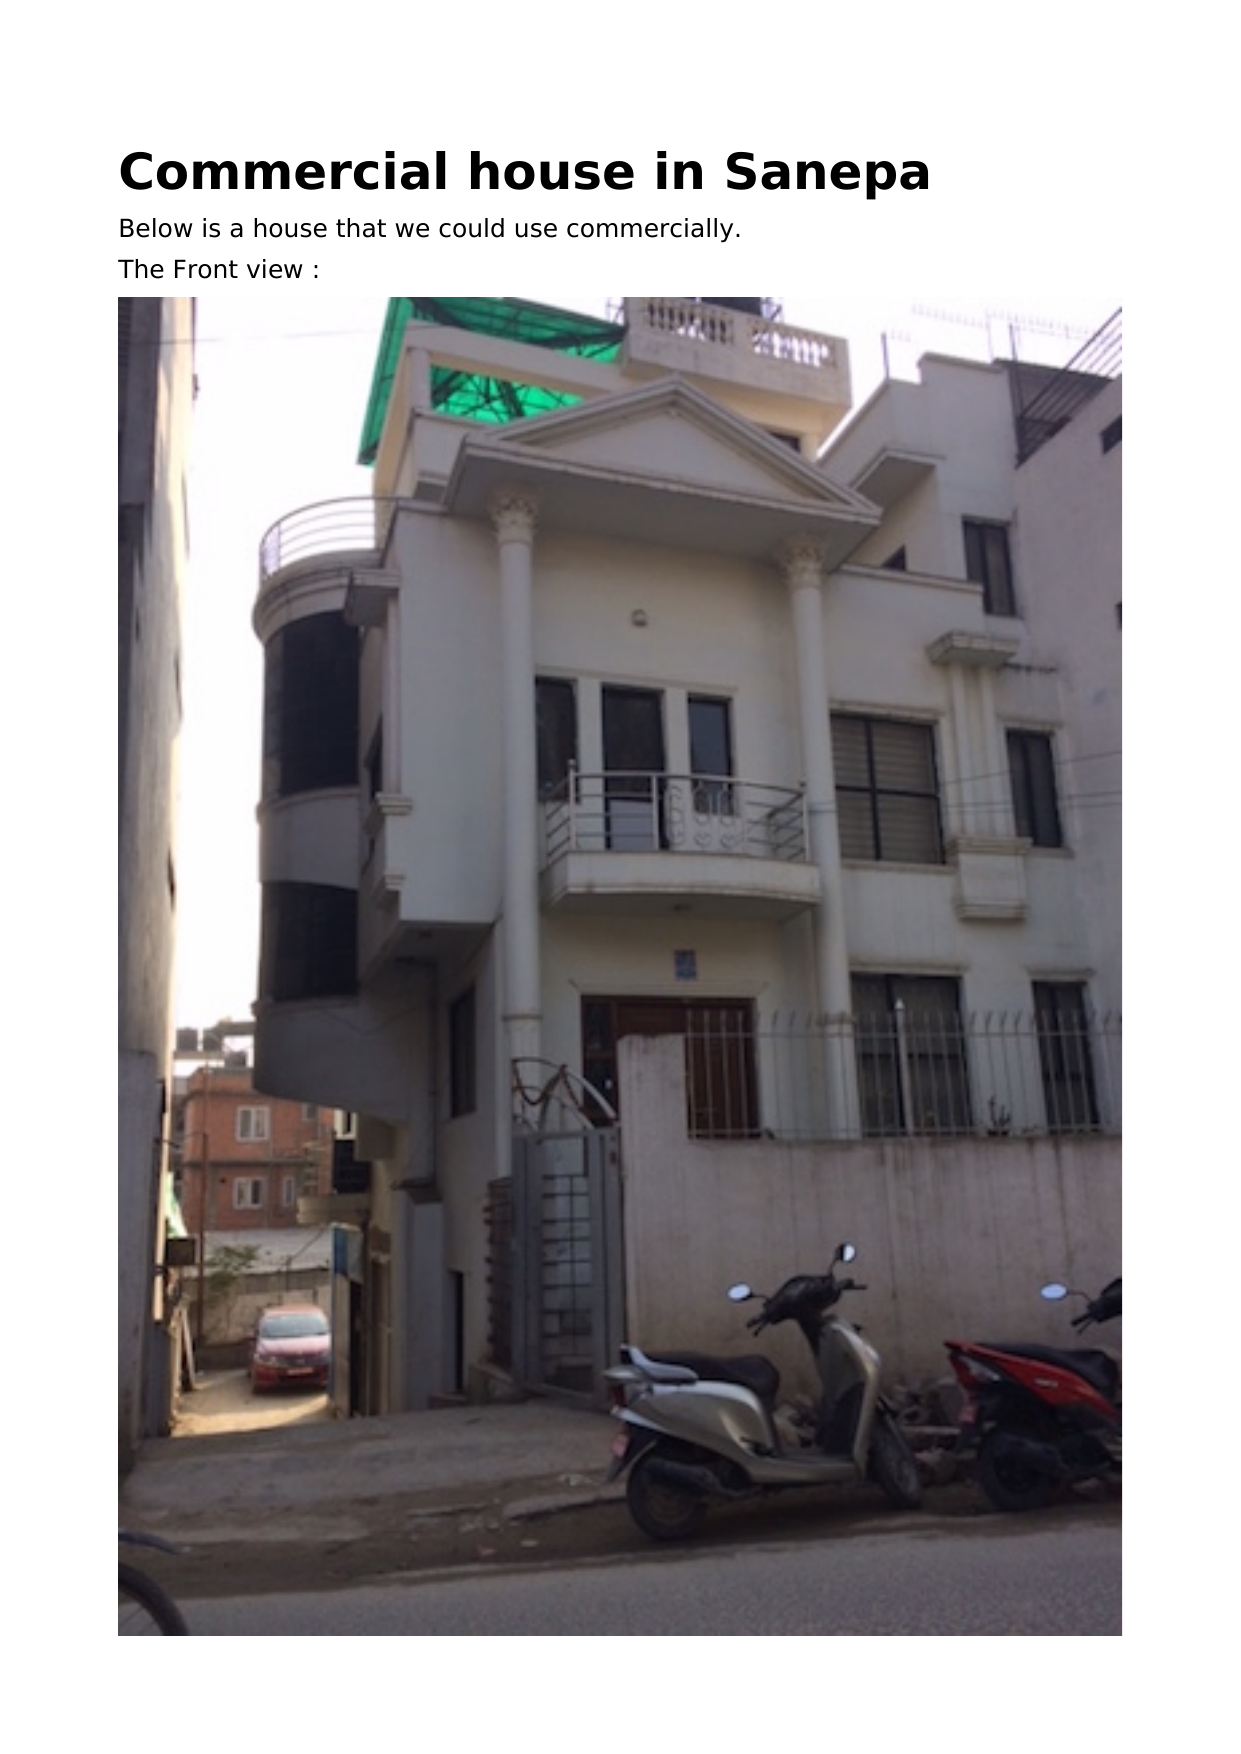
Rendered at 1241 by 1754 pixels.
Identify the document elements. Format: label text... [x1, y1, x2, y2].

picture [118, 297, 1123, 1636]
text The Front view : [118, 256, 1122, 285]
subtitle Commercial house in Sanepa [118, 143, 1122, 201]
text Below is a house that we could use commercially. [118, 214, 1122, 243]
